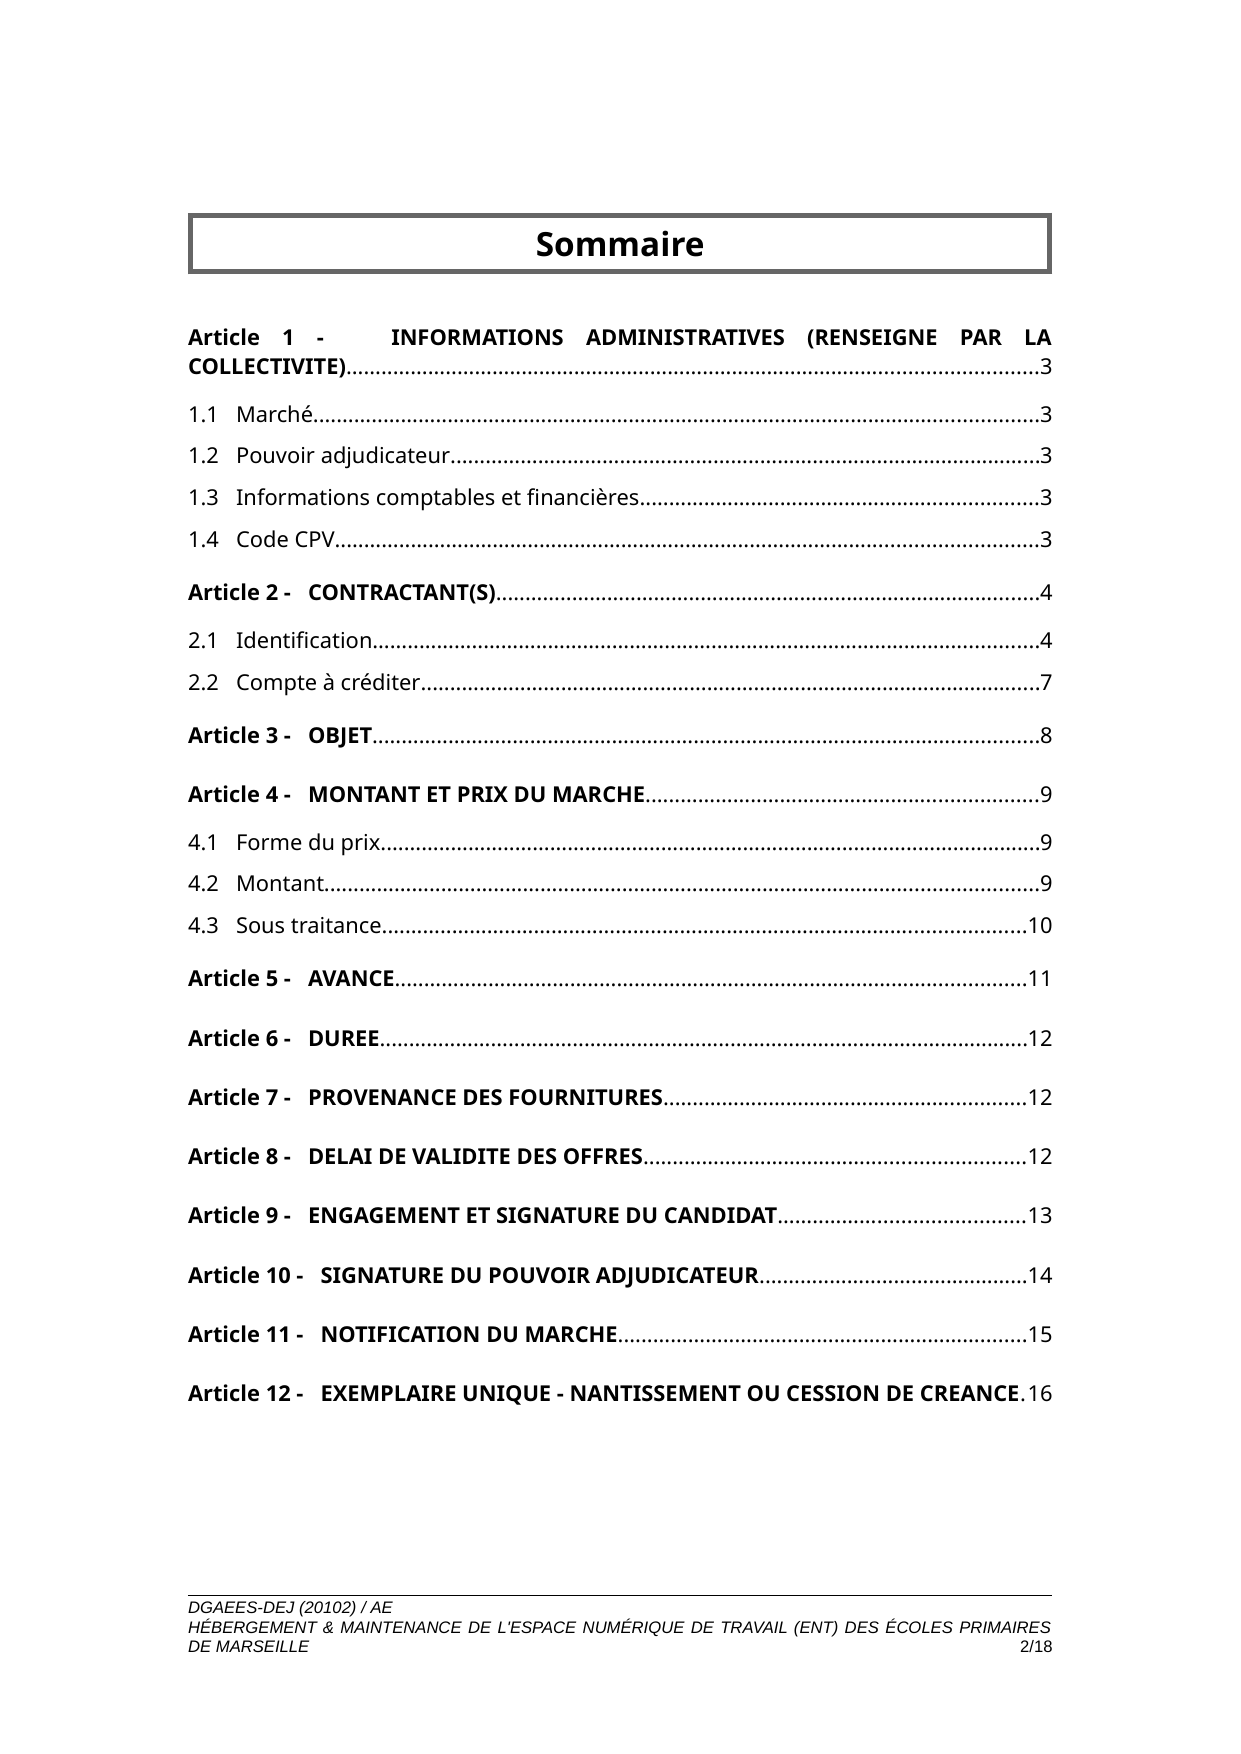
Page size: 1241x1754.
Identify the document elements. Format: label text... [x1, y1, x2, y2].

text Article 2 - CONTRACTANT(S) 4 [188, 577, 1052, 607]
text 1.4 Code CPV 3 [188, 524, 1052, 554]
text 2.2 Compte à créditer 7 [188, 666, 1052, 696]
text Article 10 - SIGNATURE DU POUVOIR ADJUDICATEUR 14 [188, 1260, 1052, 1289]
text 4.3 Sous traitance 10 [188, 910, 1052, 940]
text 4.1 Forme du prix 9 [188, 827, 1052, 856]
text Article 8 - DELAI DE VALIDITE DES OFFRES 12 [188, 1141, 1052, 1171]
text 2.1 Identification 4 [188, 625, 1052, 654]
text 1.3 Informations comptables et financières 3 [188, 482, 1052, 512]
text Article 6 - DUREE 12 [188, 1023, 1052, 1052]
text Article 3 - OBJET 8 [188, 720, 1052, 750]
text Article 12 - EXEMPLAIRE UNIQUE - NANTISSEMENT OU CESSION DE CREANCE 16 [188, 1378, 1052, 1408]
text Article 11 - NOTIFICATION DU MARCHE 15 [188, 1319, 1052, 1349]
text 1.2 Pouvoir adjudicateur 3 [188, 441, 1052, 470]
text 1.1 Marché 3 [188, 399, 1052, 429]
text 4.2 Montant 9 [188, 868, 1052, 898]
text Article 7 - PROVENANCE DES FOURNITURES 12 [188, 1082, 1052, 1112]
text Article 5 - AVANCE 11 [188, 963, 1052, 993]
subtitle Sommaire [193, 218, 1047, 269]
text Article 4 - MONTANT ET PRIX DU MARCHE 9 [188, 779, 1052, 809]
text Article 9 - ENGAGEMENT ET SIGNATURE DU CANDIDAT 13 [188, 1201, 1052, 1230]
text Article 1 - INFORMATIONS ADMINISTRATIVES (RENSEIGNE PAR LA COLLECTIVITE) 3 [188, 322, 1052, 381]
